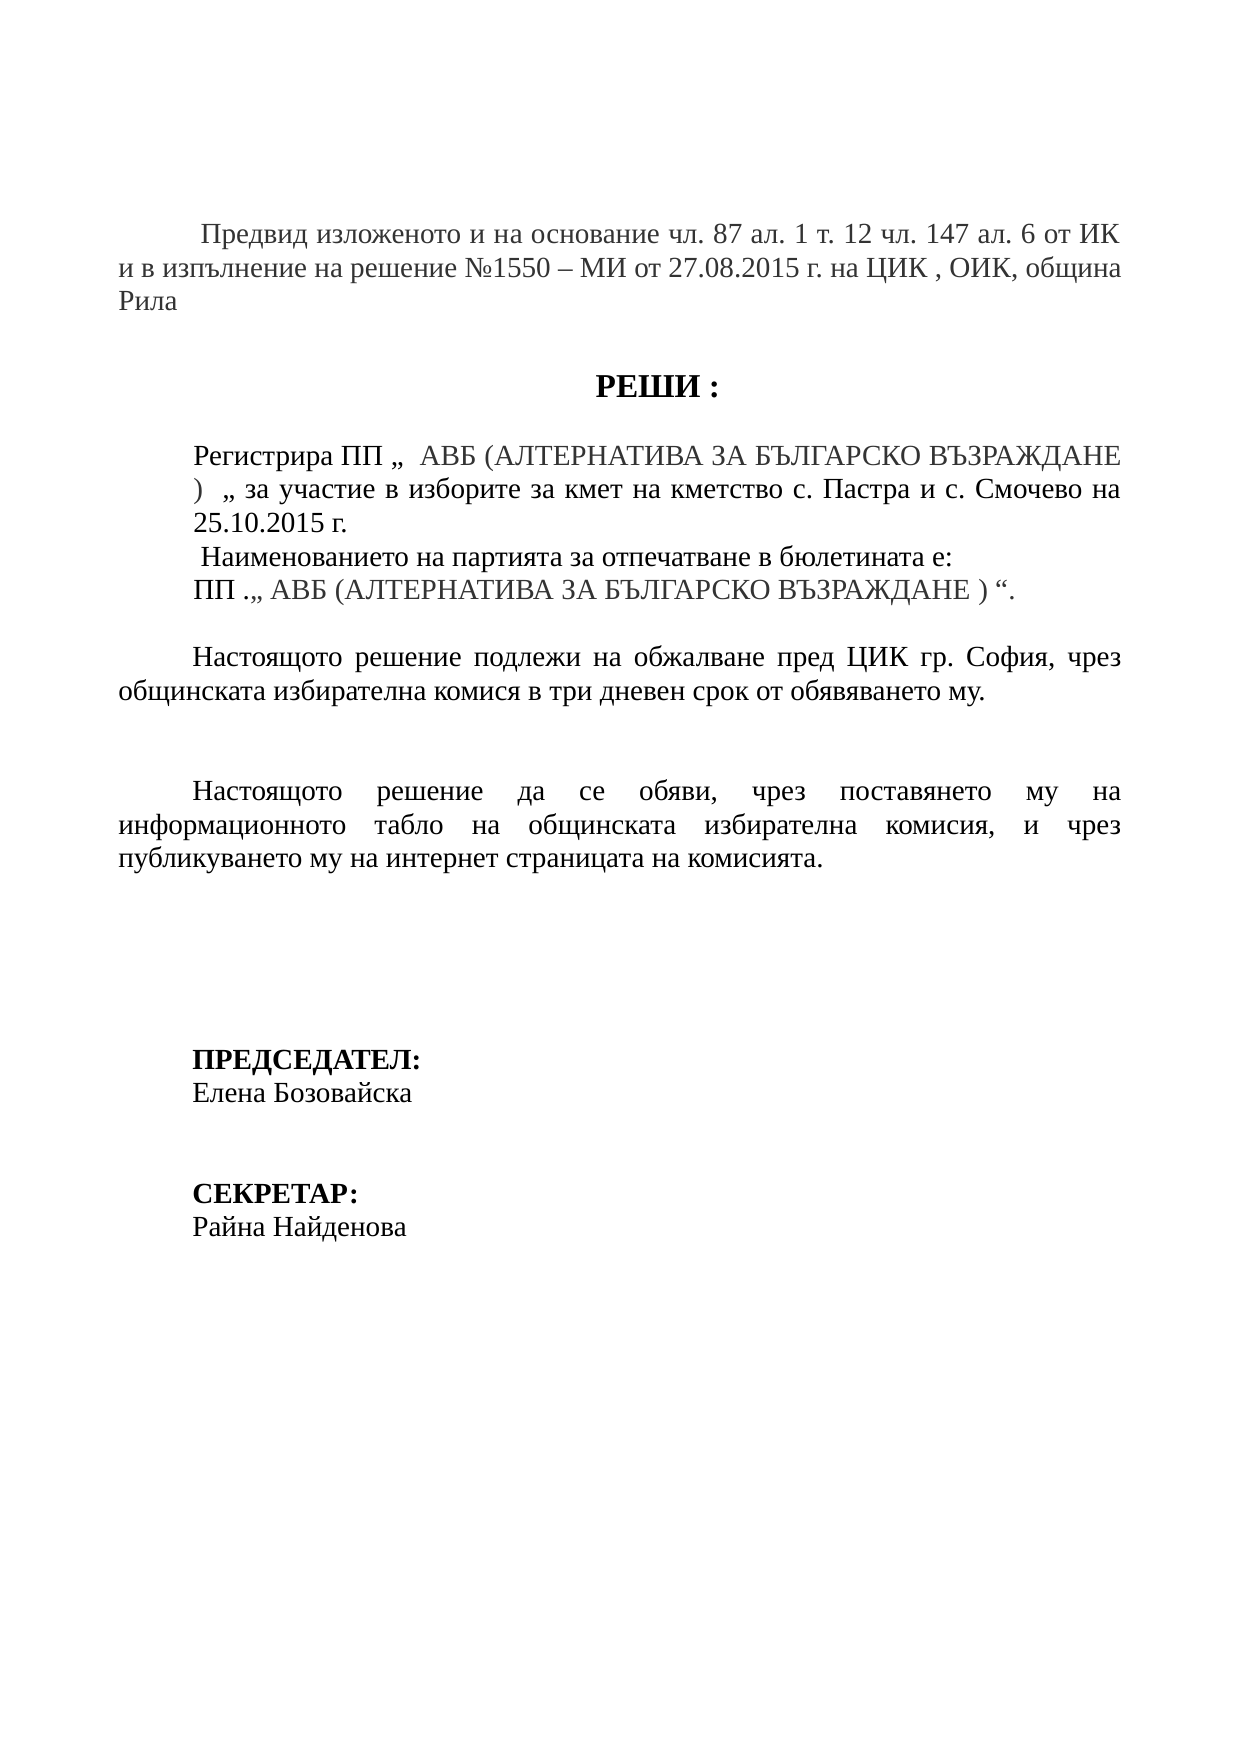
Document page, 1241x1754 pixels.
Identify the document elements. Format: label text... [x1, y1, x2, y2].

text Райна Найденова [118, 1209, 1122, 1243]
text Настоящото решение да се обяви, чрез поставянето му на информационното табло на общинската избирателна комисия, и чрез публикуването му на интернет страницата на комисията. [118, 773, 1122, 874]
text Настоящото решение подлежи на обжалване пред ЦИК гр. София, чрез общинската избирателна комися в три дневен срок от обявяването му. [118, 639, 1122, 706]
text СЕКРЕТАР: [118, 1176, 1122, 1209]
list РЕШИ : [156, 366, 1122, 404]
text Елена Бозовайска [118, 1075, 1122, 1109]
list Регистрира ПП „ АВБ (АЛТЕРНАТИВА ЗА БЪЛГАРСКО ВЪЗРАЖДАНЕ ) „ за участие в изборите за кмет на кметство с. Пастра и с. Смочево на 25.10.2015 г. [156, 438, 1122, 539]
list ПП .„ АВБ (АЛТЕРНАТИВА ЗА БЪЛГАРСКО ВЪЗРАЖДАНЕ ) “. [156, 572, 1122, 606]
text ПРЕДСЕДАТЕЛ: [118, 1042, 1122, 1075]
text Предвид изложеното и на основание чл. 87 ал. 1 т. 12 чл. 147 ал. 6 от ИК и в изпълнение на решение №1550 – МИ от 27.08.2015 г. на ЦИК , ОИК, община Рила [118, 216, 1122, 317]
list Наименованието на партията за отпечатване в бюлетината е: [156, 539, 1122, 572]
